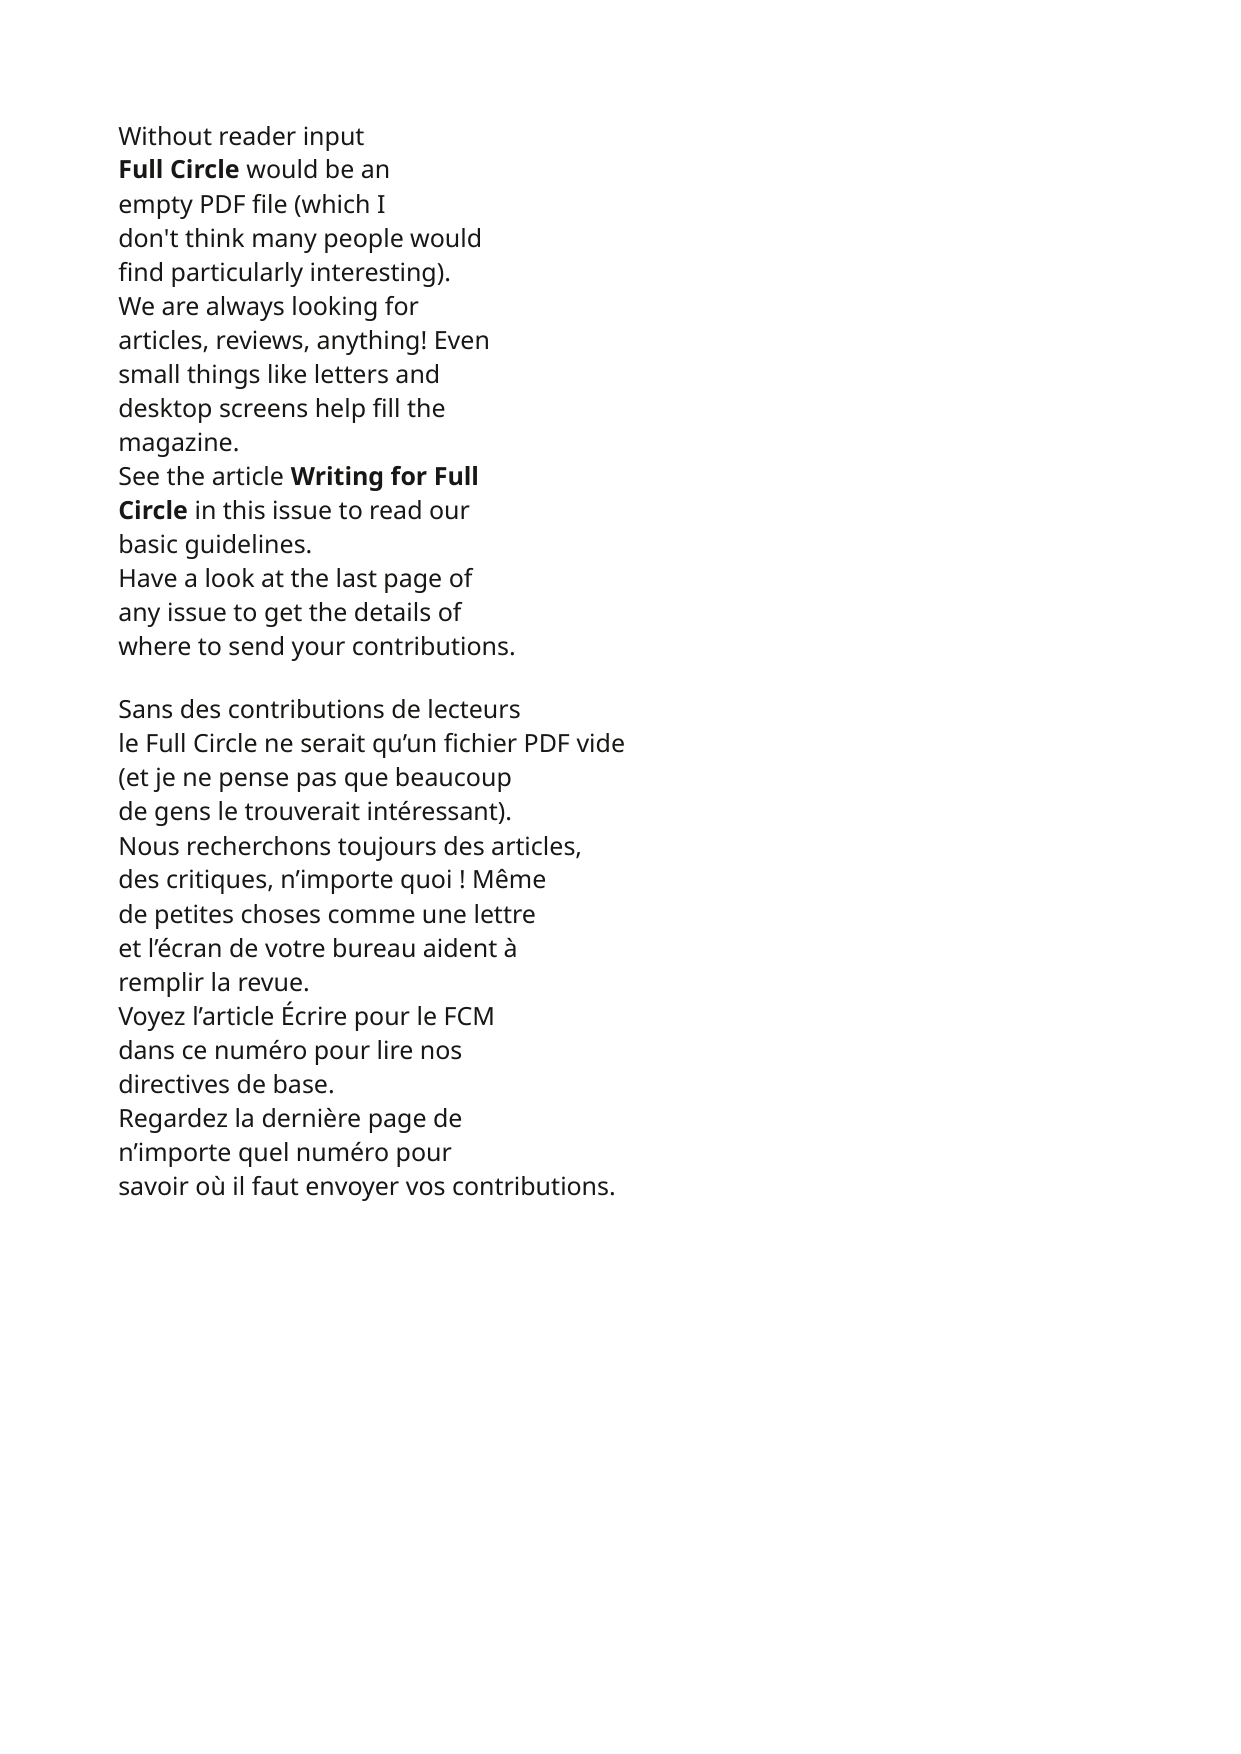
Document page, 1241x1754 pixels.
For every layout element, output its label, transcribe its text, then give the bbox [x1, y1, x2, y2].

text Full Circle would be an [118, 152, 1122, 186]
text Sans des contributions de lecteurs [118, 692, 1122, 726]
text find particularly interesting). [118, 254, 1122, 288]
text small things like letters and [118, 357, 1122, 391]
text Nous recherchons toujours des articles, [118, 828, 1122, 862]
text Voyez l’article Écrire pour le FCM [118, 998, 1122, 1032]
text et l’écran de votre bureau aident à [118, 930, 1122, 964]
text magazine. [118, 425, 1122, 459]
text any issue to get the details of [118, 595, 1122, 629]
text don't think many people would [118, 220, 1122, 254]
text Have a look at the last page of [118, 561, 1122, 595]
text Without reader input [118, 118, 1122, 152]
text n’importe quel numéro pour [118, 1135, 1122, 1169]
text des critiques, n’importe quoi ! Même [118, 862, 1122, 896]
text de gens le trouverait intéressant). [118, 794, 1122, 828]
text Circle in this issue to read our [118, 493, 1122, 527]
text dans ce numéro pour lire nos [118, 1032, 1122, 1067]
text We are always looking for [118, 288, 1122, 322]
text articles, reviews, anything! Even [118, 322, 1122, 357]
text desktop screens help fill the [118, 391, 1122, 425]
text basic guidelines. [118, 527, 1122, 561]
text le Full Circle ne serait qu’un fichier PDF vide [118, 726, 1122, 760]
text directives de base. [118, 1067, 1122, 1101]
text remplir la revue. [118, 964, 1122, 998]
text savoir où il faut envoyer vos contributions. [118, 1169, 1122, 1203]
text where to send your contributions. [118, 629, 1122, 663]
text (et je ne pense pas que beaucoup [118, 760, 1122, 794]
text See the article Writing for Full [118, 459, 1122, 493]
text Regardez la dernière page de [118, 1101, 1122, 1135]
text de petites choses comme une lettre [118, 896, 1122, 930]
text empty PDF file (which I [118, 186, 1122, 220]
